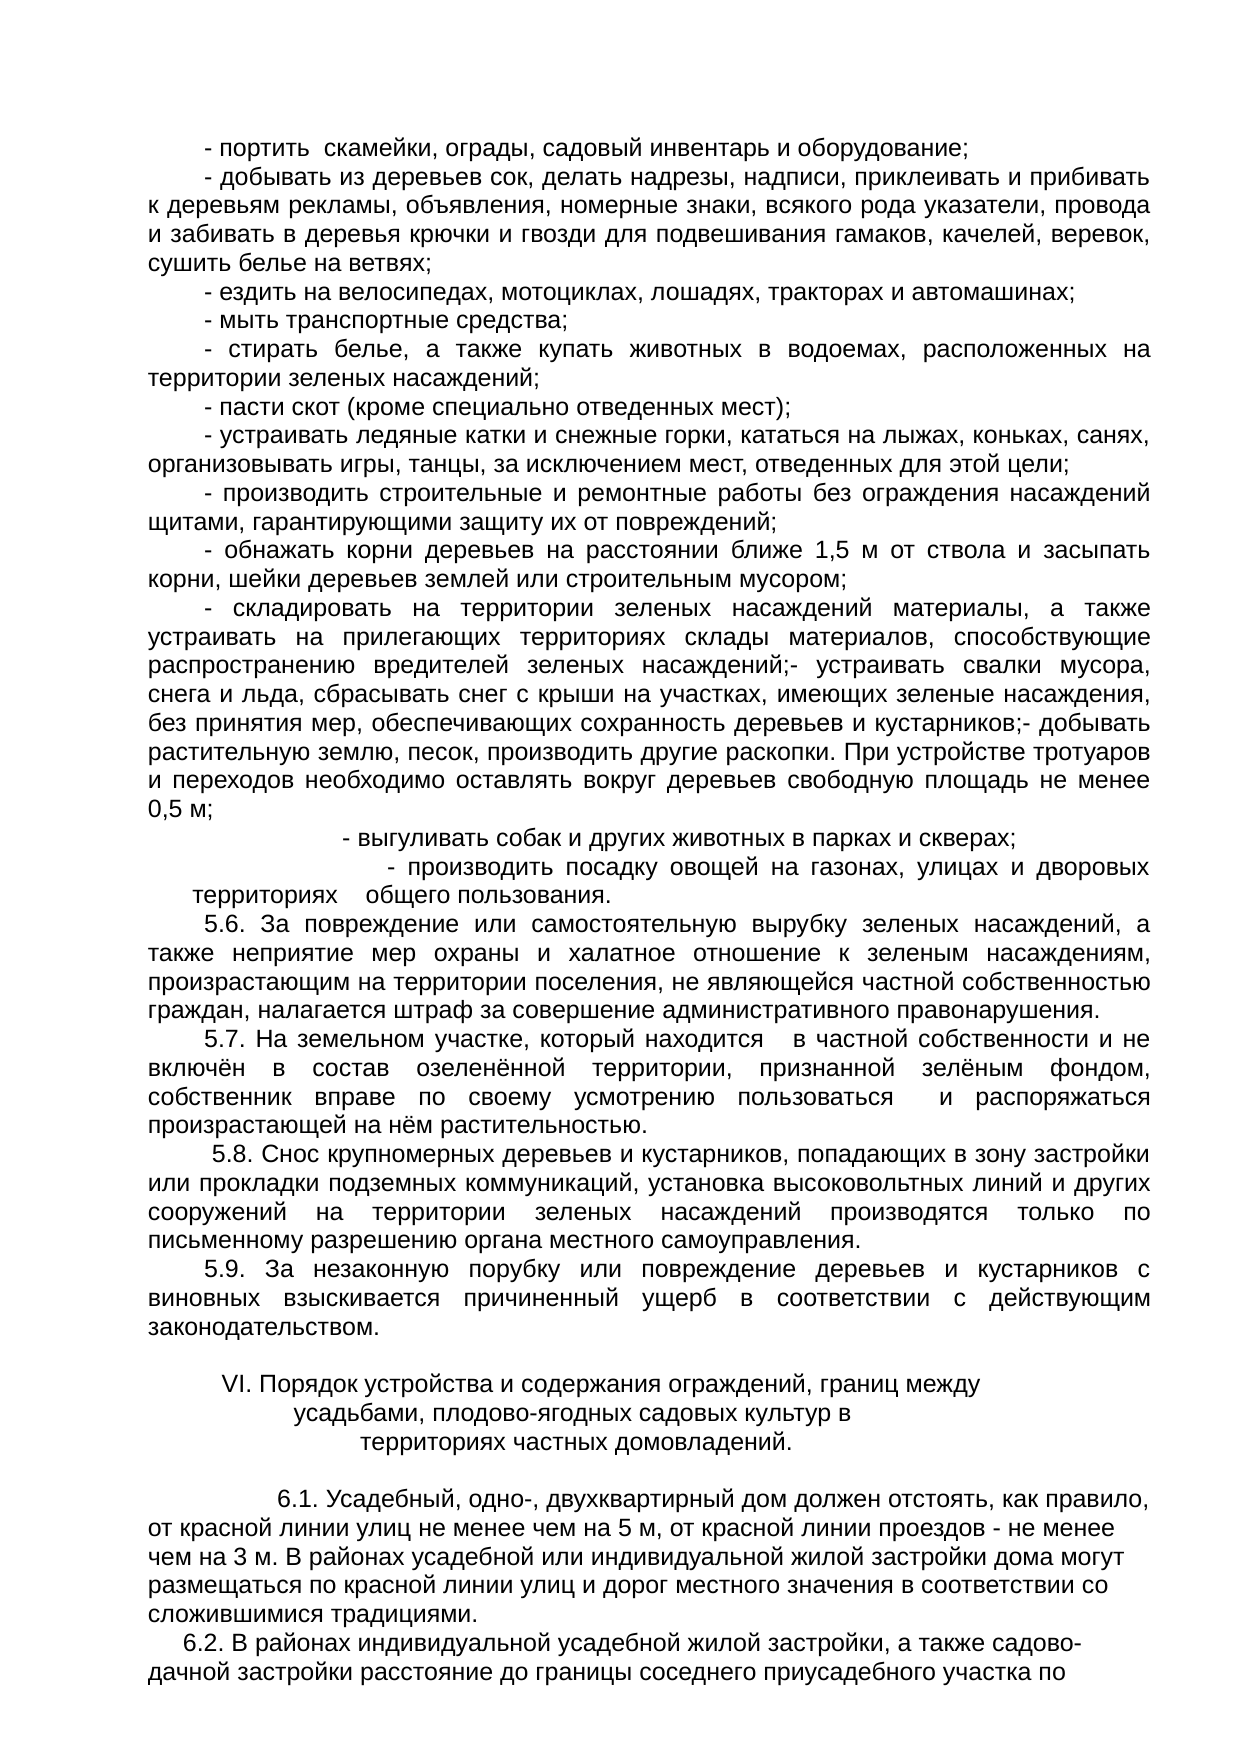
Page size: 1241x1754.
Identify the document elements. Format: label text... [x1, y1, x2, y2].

text - устраивать ледяные катки и снежные горки, кататься на лыжах, коньках, санях, организовывать игры, танцы, за исключением мест, отведенных для этой цели; [148, 420, 1152, 478]
text - складировать на территории зеленых насаждений материалы, а также устраивать на прилегающих территориях склады материалов, способствующие распространению вредителей зеленых насаждений;- устраивать свалки мусора, снега и льда, сбрасывать снег с крыши на участках, имеющих зеленые насаждения, без принятия мер, обеспечивающих сохранность деревьев и кустарников;- добывать растительную землю, песок, производить другие раскопки. При устройстве тротуаров и переходов необходимо оставлять вокруг деревьев свободную площадь не менее 0,5 м; [148, 593, 1152, 823]
text - производить строительные и ремонтные работы без ограждения насаждений щитами, гарантирующими защиту их от повреждений; [148, 478, 1152, 535]
text 5.9. За незаконную порубку или повреждение деревьев и кустарников с виновных взыскивается причиненный ущерб в соответствии с действующим законодательством. [148, 1254, 1152, 1340]
text - пасти скот (кроме специально отведенных мест); [148, 392, 1152, 420]
text - выгуливать собак и других животных в парках и скверах; [192, 823, 1152, 852]
text 5.7. На земельном участке, который находится в частной собственности и не включён в состав озеленённой территории, признанной зелёным фондом, собственник вправе по своему усмотрению пользоваться и распоряжаться произрастающей на нём растительностью. [148, 1024, 1152, 1139]
text - добывать из деревьев сок, делать надрезы, надписи, приклеивать и прибивать к деревьям рекламы, объявления, номерные знаки, всякого рода указатели, провода и забивать в деревья крючки и гвозди для подвешивания гамаков, качелей, веревок, сушить белье на ветвях; [148, 162, 1152, 277]
text 5.6. За повреждение или самостоятельную вырубку зеленых насаждений, а также неприятие мер охраны и халатное отношение к зеленым насаждениям, произрастающим на территории поселения, не являющейся частной собственностью граждан, налагается штраф за совершение административного правонарушения. [148, 909, 1152, 1024]
text усадьбами, плодово-ягодных садовых культур в [148, 1398, 1152, 1427]
text - обнажать корни деревьев на расстоянии ближе 1,5 м от ствола и засыпать корни, шейки деревьев землей или строительным мусором; [148, 535, 1152, 593]
text - портить скамейки, ограды, садовый инвентарь и оборудование; [148, 133, 1152, 162]
text - стирать белье, а также купать животных в водоемах, расположенных на территории зеленых насаждений; [148, 334, 1152, 392]
text территориях частных домовладений. [148, 1427, 1152, 1455]
text 6.1. Усадебный, одно-, двухквартирный дом должен отстоять, как правило, от красной линии улиц не менее чем на 5 м, от красной линии проездов - не менее чем на 3 м. В районах усадебной или индивидуальной жилой застройки дома могут размещаться по красной линии улиц и дорог местного значения в соответствии со сложившимися традициями. 6.2. В районах индивидуальной усадебной жилой застройки, а также садово-дачной застройки расстояние до границы соседнего приусадебного участка по [148, 1484, 1152, 1685]
text 5.8. Снос крупномерных деревьев и кустарников, попадающих в зону застройки или прокладки подземных коммуникаций, установка высоковольтных линий и других сооружений на территории зеленых насаждений производятся только по письменному разрешению органа местного самоуправления. [148, 1139, 1152, 1254]
text - ездить на велосипедах, мотоциклах, лошадях, тракторах и автомашинах; [148, 277, 1152, 305]
text - производить посадку овощей на газонах, улицах и дворовых территориях общего пользования. [192, 852, 1152, 909]
text VI. Порядок устройства и содержания ограждений, границ между [148, 1369, 1152, 1398]
text - мыть транспортные средства; [148, 305, 1152, 334]
